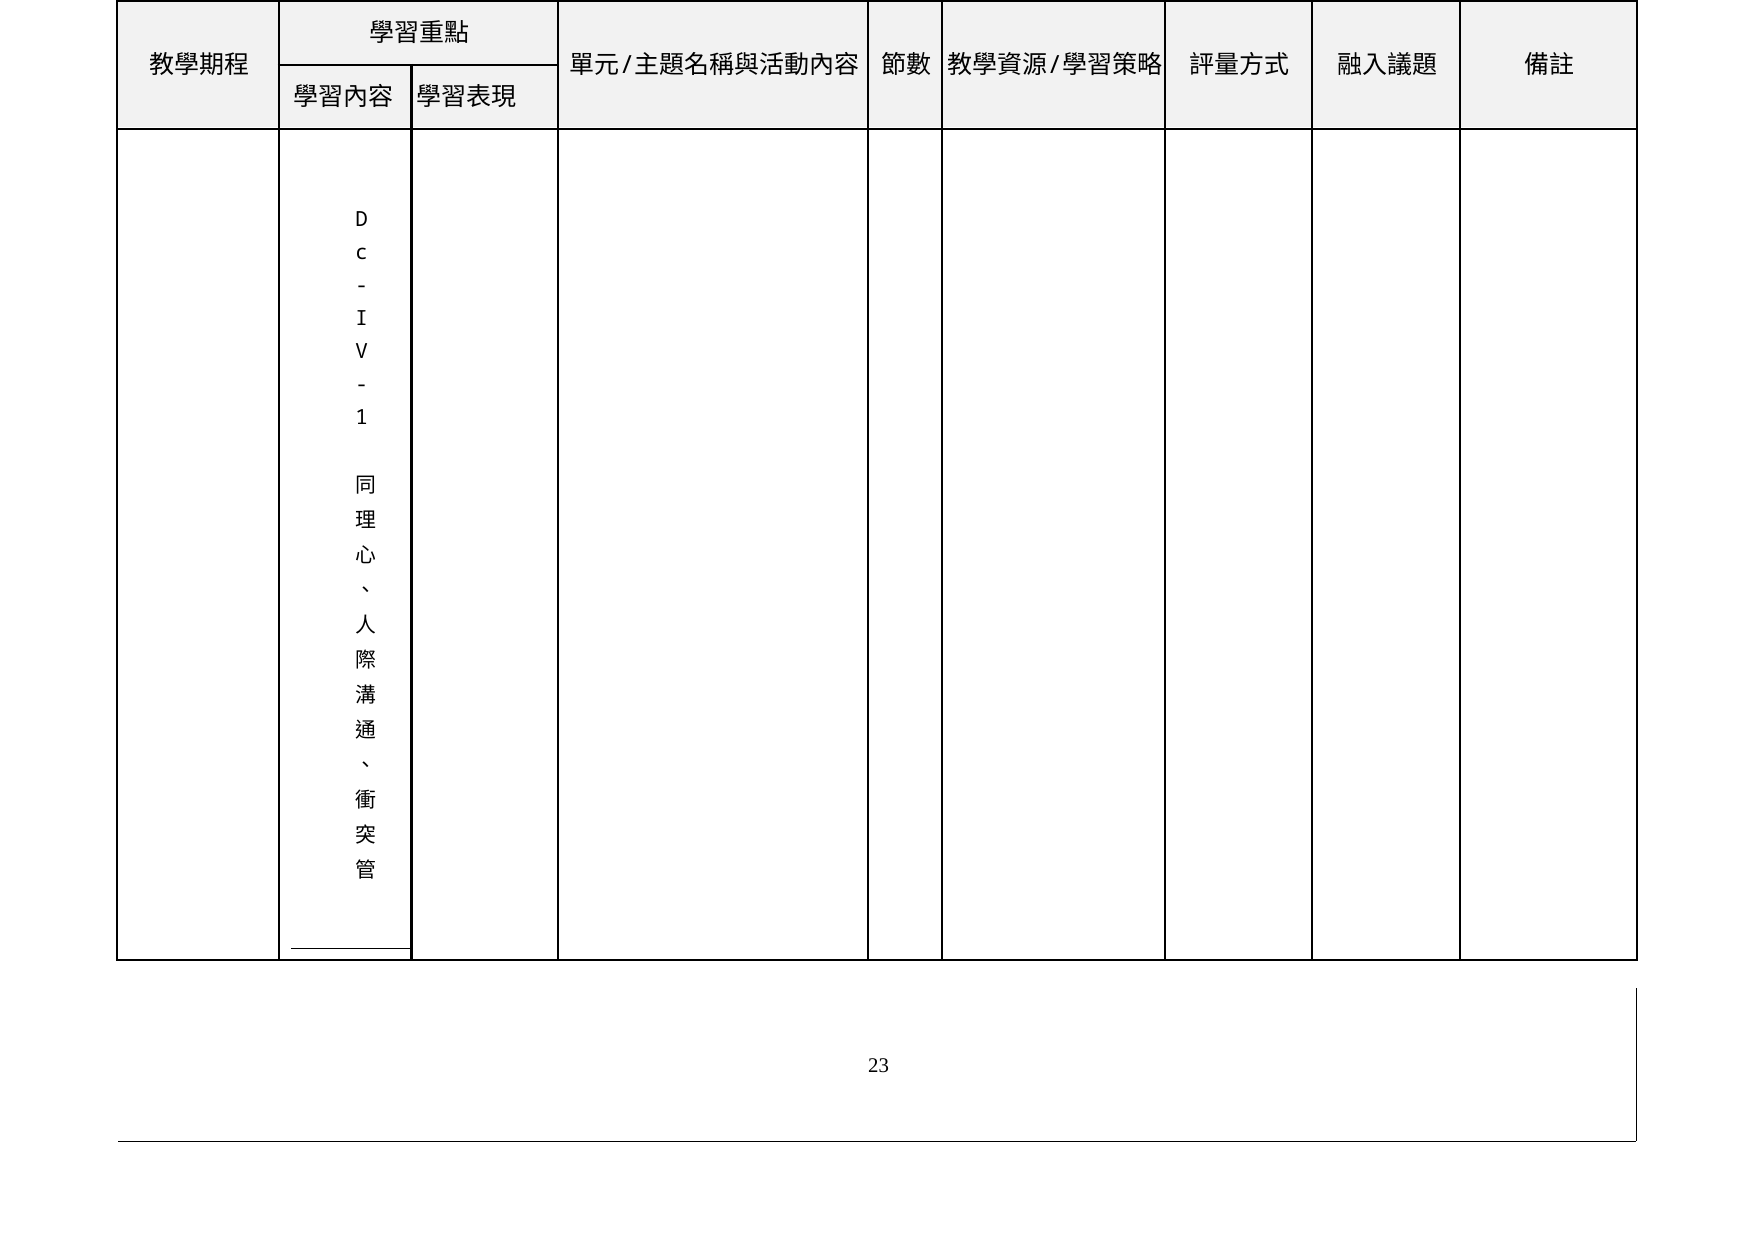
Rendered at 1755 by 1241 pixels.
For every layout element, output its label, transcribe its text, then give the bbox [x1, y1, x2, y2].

table_header 融入議題 [1313, 2, 1459, 127]
table_header 節數 [869, 2, 941, 127]
table_cell 學習表現 [413, 66, 557, 127]
table_cell [559, 130, 867, 958]
table_cell 學習內容 [280, 66, 410, 127]
table_header 教學資源/學習策略 [943, 2, 1164, 127]
table_cell [1313, 130, 1459, 958]
table_cell [413, 130, 557, 958]
table_cell [943, 130, 1164, 958]
table_cell [869, 130, 941, 958]
table_cell [118, 130, 278, 958]
table_cell Dc-IV-1 同理心、人際溝通、衝突管 [280, 130, 410, 958]
table_header 備註 [1461, 2, 1636, 127]
table_header 單元/主題名稱與活動內容 [559, 2, 867, 127]
table_header 教學期程 [118, 2, 278, 127]
table_header 學習重點 [280, 2, 557, 64]
table_cell [1166, 130, 1311, 958]
table_cell [1461, 130, 1636, 958]
table_header 評量方式 [1166, 2, 1311, 127]
